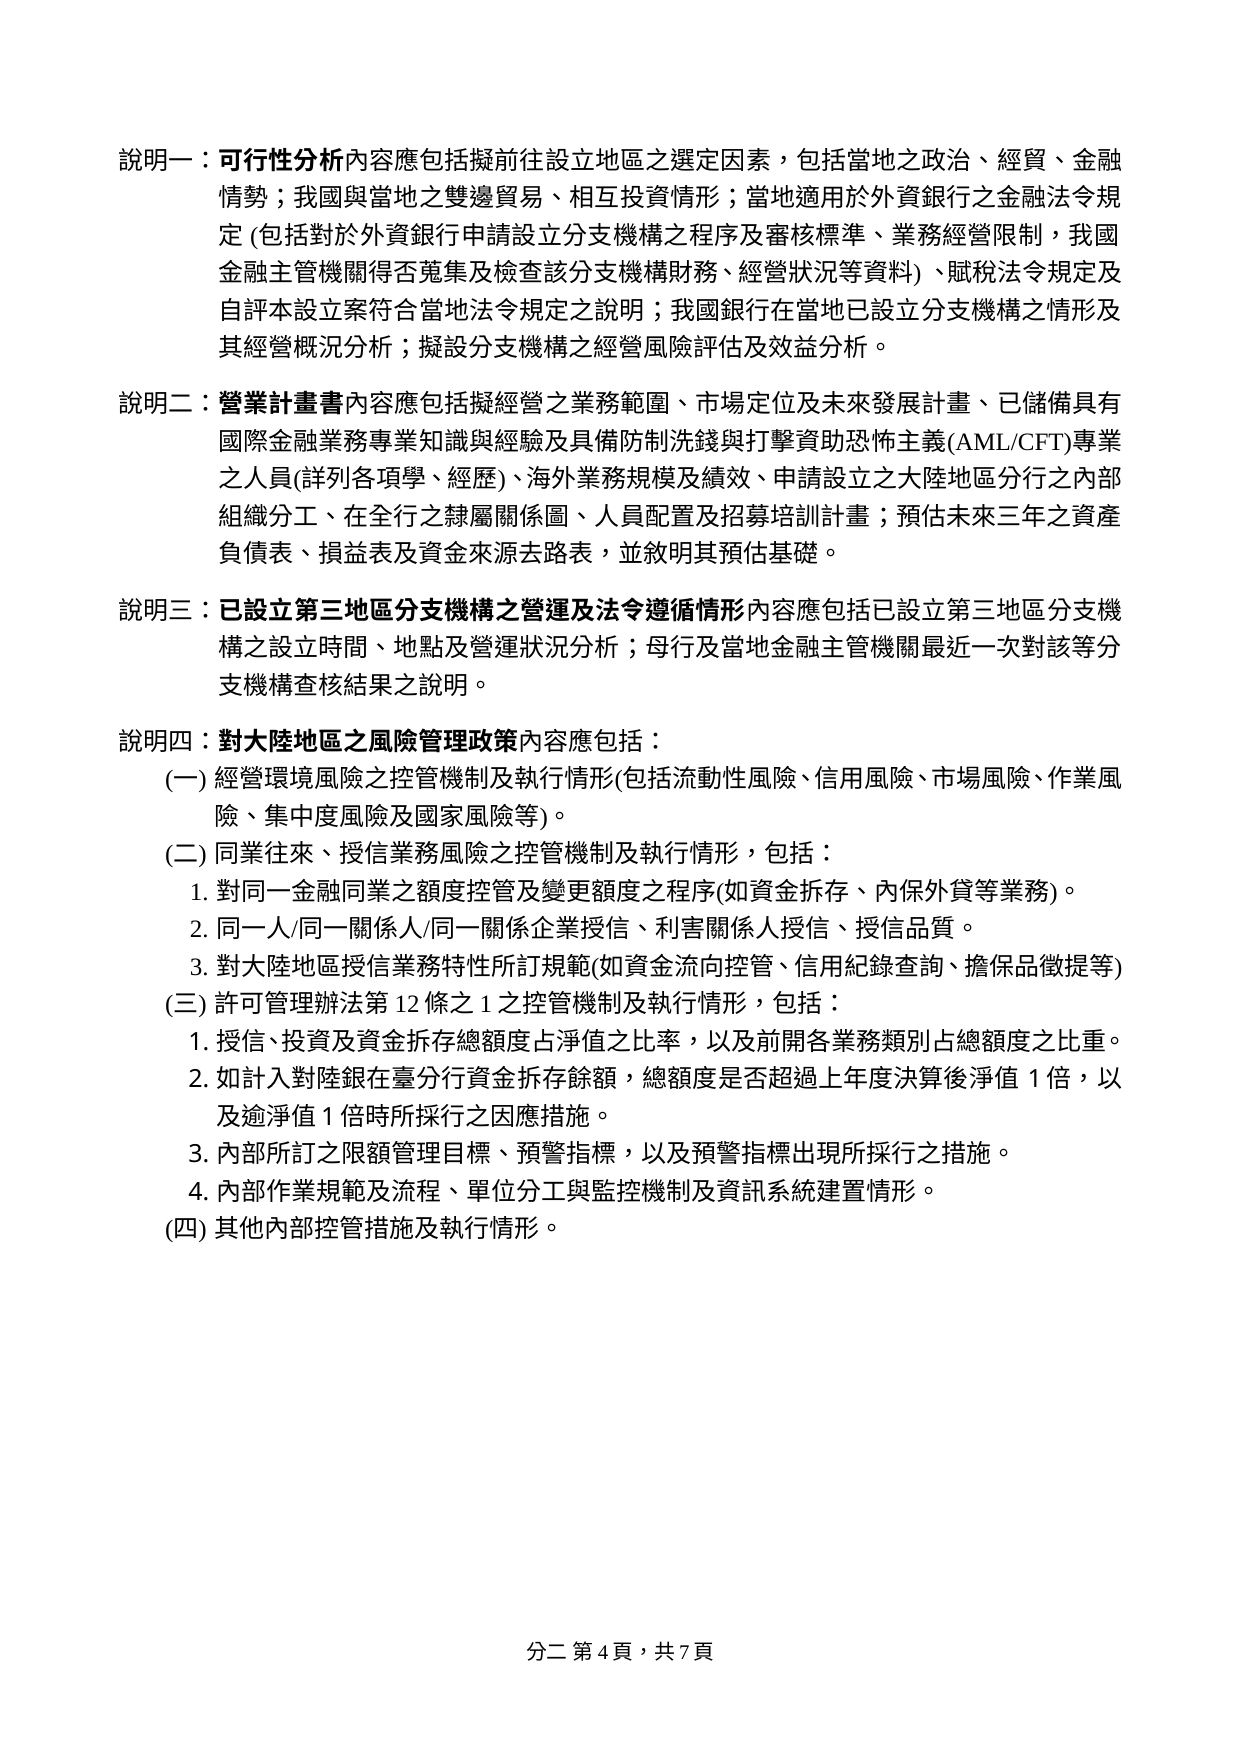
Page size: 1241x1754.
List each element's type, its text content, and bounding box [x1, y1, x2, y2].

list 其他內部控管措施及執行情形。 [165, 1208, 1122, 1246]
text 說明三：已設立第三地區分支機構之營運及法令遵循情形內容應包括已設立第三地區分支機構之設立時間、地點及營運狀況分析；母行及當地金融主管機關最近一次對該等分支機構查核結果之說明。 [118, 589, 1122, 702]
list 內部作業規範及流程、單位分工與監控機制及資訊系統建置情形。 [188, 1171, 1122, 1208]
list 對大陸地區授信業務特性所訂規範(如資金流向控管、信用紀錄查詢、擔保品徵提等)。 [189, 946, 1122, 983]
list 許可管理辦法第12條之1之控管機制及執行情形，包括： [165, 983, 1122, 1021]
list 同業往來、授信業務風險之控管機制及執行情形，包括： [165, 833, 1122, 871]
list 經營環境風險之控管機制及執行情形(包括流動性風險、信用風險、市場風險、作業風險、集中度風險及國家風險等)。 [165, 758, 1122, 833]
list 授信、投資及資金拆存總額度占淨值之比率，以及前開各業務類別占總額度之比重。 [188, 1021, 1122, 1058]
text 說明一：可行性分析內容應包括擬前往設立地區之選定因素，包括當地之政治、經貿、金融情勢；我國與當地之雙邊貿易、相互投資情形；當地適用於外資銀行之金融法令規定 (包括對於外資銀行申請設立分支機構之程序及審核標準、業務經營限制，我國金融主管機關得否蒐集及檢查該分支機構財務、經營狀況等資料) 、賦稅法令規定及自評本設立案符合當地法令規定之說明；我國銀行在當地已設立分支機構之情形及其經營概況分析；擬設分支機構之經營風險評估及效益分析。 [118, 139, 1122, 364]
list 對同一金融同業之額度控管及變更額度之程序(如資金拆存、內保外貸等業務)。 [189, 871, 1122, 908]
text 說明四：對大陸地區之風險管理政策內容應包括： [118, 721, 1122, 758]
list 內部所訂之限額管理目標、預警指標，以及預警指標出現所採行之措施。 [188, 1133, 1122, 1171]
list 同一人/同一關係人/同一關係企業授信、利害關係人授信、授信品質。 [189, 908, 1122, 946]
list 如計入對陸銀在臺分行資金拆存餘額，總額度是否超過上年度決算後淨值1倍，以及逾淨值1倍時所採行之因應措施。 [188, 1058, 1122, 1133]
text 說明二：營業計畫書內容應包括擬經營之業務範圍、市場定位及未來發展計畫、已儲備具有國際金融業務專業知識與經驗及具備防制洗錢與打擊資助恐怖主義(AML/CFT)專業之人員(詳列各項學、經歷)、海外業務規模及績效、申請設立之大陸地區分行之內部組織分工、在全行之隸屬關係圖、人員配置及招募培訓計畫；預估未來三年之資產負債表、損益表及資金來源去路表，並敘明其預估基礎。 [118, 383, 1122, 571]
